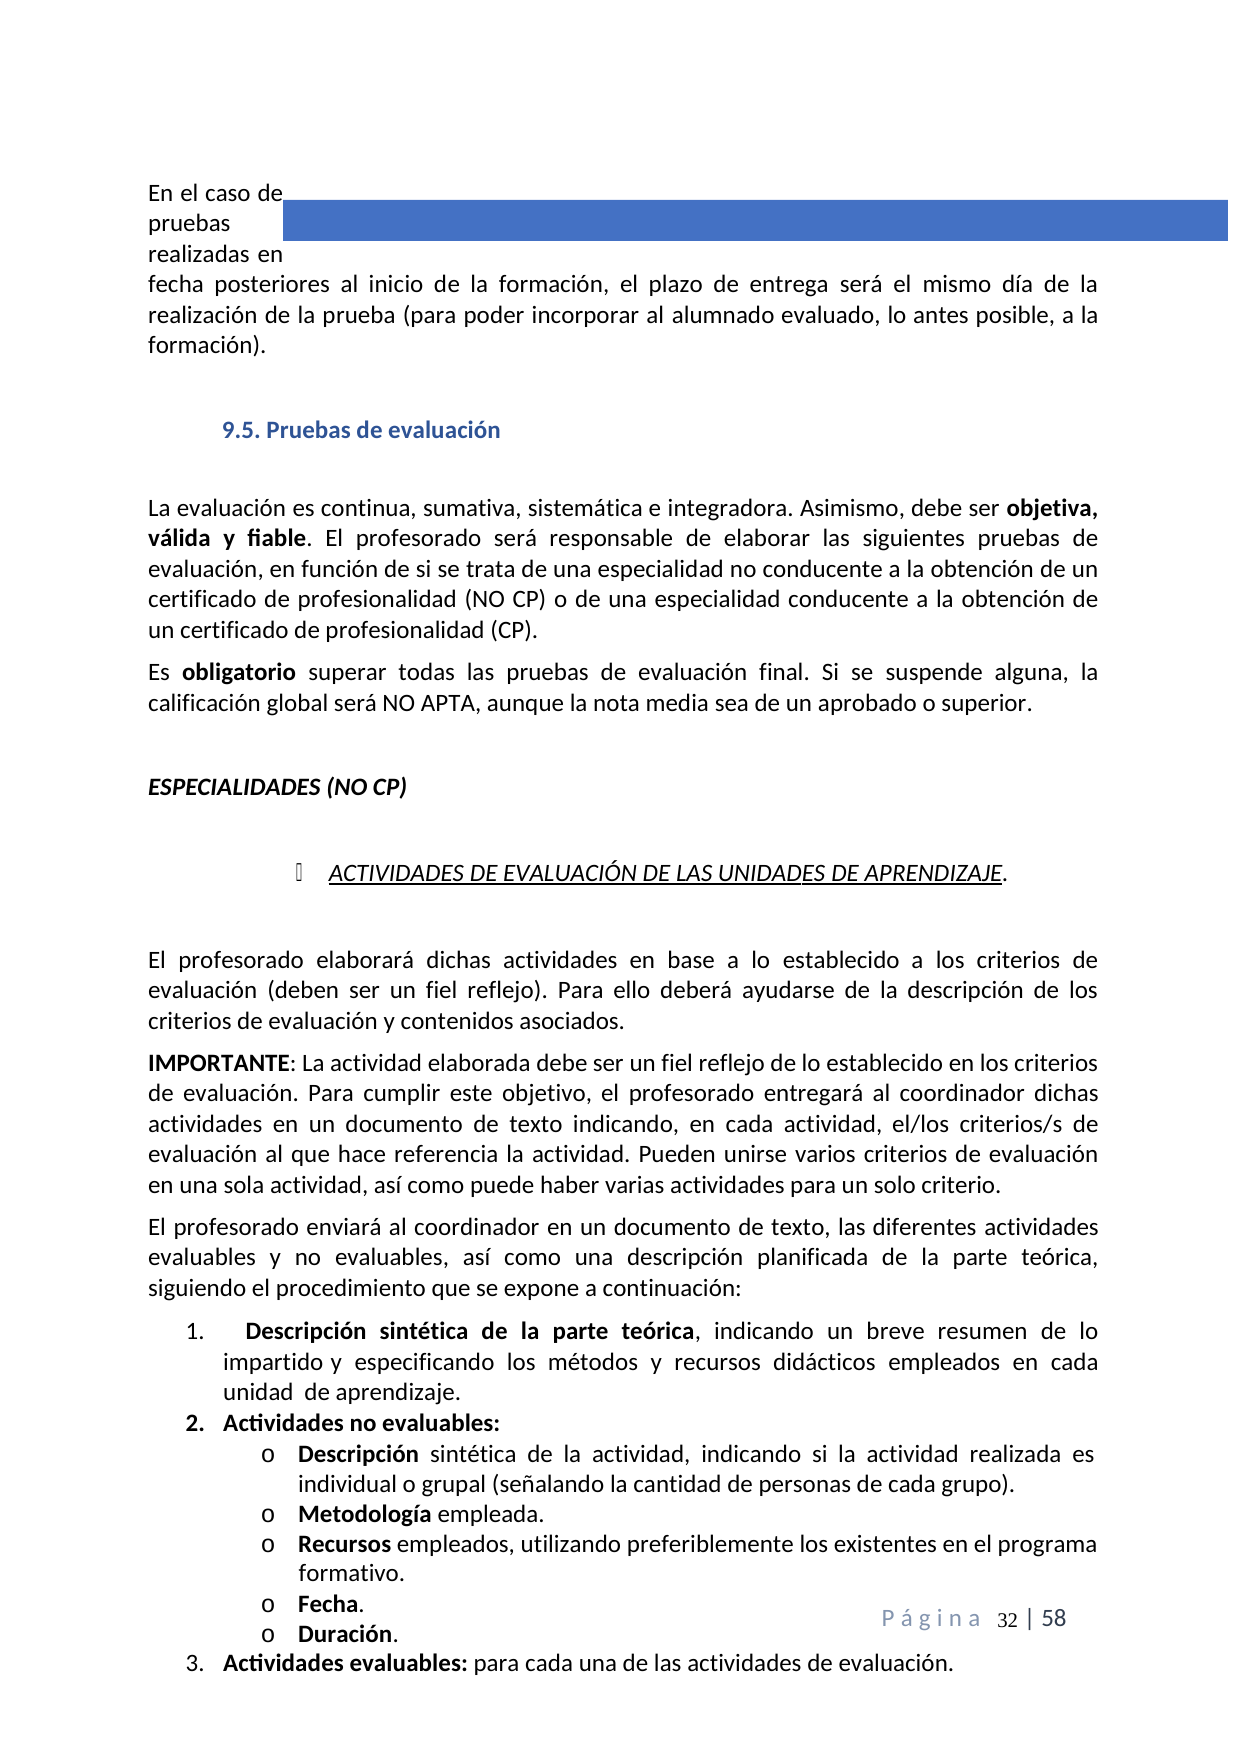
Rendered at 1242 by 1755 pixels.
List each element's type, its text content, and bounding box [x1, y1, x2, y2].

text ESPECIALIDADES (NO CP) [148, 772, 411, 802]
text En el caso de pruebas realizadas en fecha posteriores al inicio de la formación, el plazo de entrega será el mismo día de la realización de la prueba (para poder incorporar al alumnado evaluado, lo antes posible, a la formación). [148, 177, 1099, 360]
text El profesorado enviará al coordinador en un documento de texto, las diferentes actividades evaluables y no evaluables, así como una descripción planificada de la parte teórica, siguiendo el procedimiento que se expone a continuación: [148, 1211, 1099, 1303]
text La evaluación es continua, sumativa, sistemática e integradora. Asimismo, debe ser objetiva, válida y fiable. El profesorado será responsable de elaborar las siguientes pruebas de evaluación, en función de si se trata de una especialidad no conducente a la obtención de un certificado de profesionalidad (NO CP) o de una especialidad conducente a la obtención de un certificado de profesionalidad (CP). [148, 492, 1099, 645]
text 3. Actividades evaluables: para cada una de las actividades de evaluación. [185, 1649, 1106, 1679]
text 1. Descripción sintética de la parte teórica, indicando un breve resumen de lo impartido y especificando los métodos y recursos didácticos empleados en cada unidad de aprendizaje. [185, 1315, 1098, 1407]
text IMPORTANTE: La actividad elaborada debe ser un fiel reflejo de lo establecido en los criterios de evaluación. Para cumplir este objetivo, el profesorado entregará al coordinador dichas actividades en un documento de texto indicando, en cada actividad, el/los criterios/s de evaluación al que hace referencia la actividad. Pueden unirse varios criterios de evaluación en una sola actividad, así como puede haber varias actividades para un solo criterio. [148, 1047, 1099, 1199]
text 2. Actividades no evaluables: [185, 1407, 1106, 1437]
text Es obligatorio superar todas las pruebas de evaluación final. Si se suspende alguna, la calificación global será NO APTA, aunque la nota media sea de un aprobado o superior. [148, 656, 1099, 717]
text formativo. [294, 1559, 409, 1588]
text o Recursos empleados, utilizando preferiblemente los existentes en el programa [260, 1530, 1106, 1559]
text o Fecha. [260, 1588, 1106, 1620]
text El profesorado elaborará dichas actividades en base a lo establecido a los criterios de evaluación (deben ser un fiel reflejo). Para ello deberá ayudarse de la descripción de los criterios de evaluación y contenidos asociados. [148, 944, 1098, 1036]
text o Descripción sintética de la actividad, indicando si la actividad realizada es individual o grupal (señalando la cantidad de personas de cada grupo). [260, 1438, 1098, 1498]
text o Duración. [260, 1620, 1106, 1649]
text o Metodología empleada. [260, 1498, 1106, 1530]
text  ACTIVIDADES DE EVALUACIÓN DE LAS UNIDADES DE APRENDIZAJE. [295, 857, 1106, 888]
text 9.5. Pruebas de evaluación [222, 414, 1106, 445]
